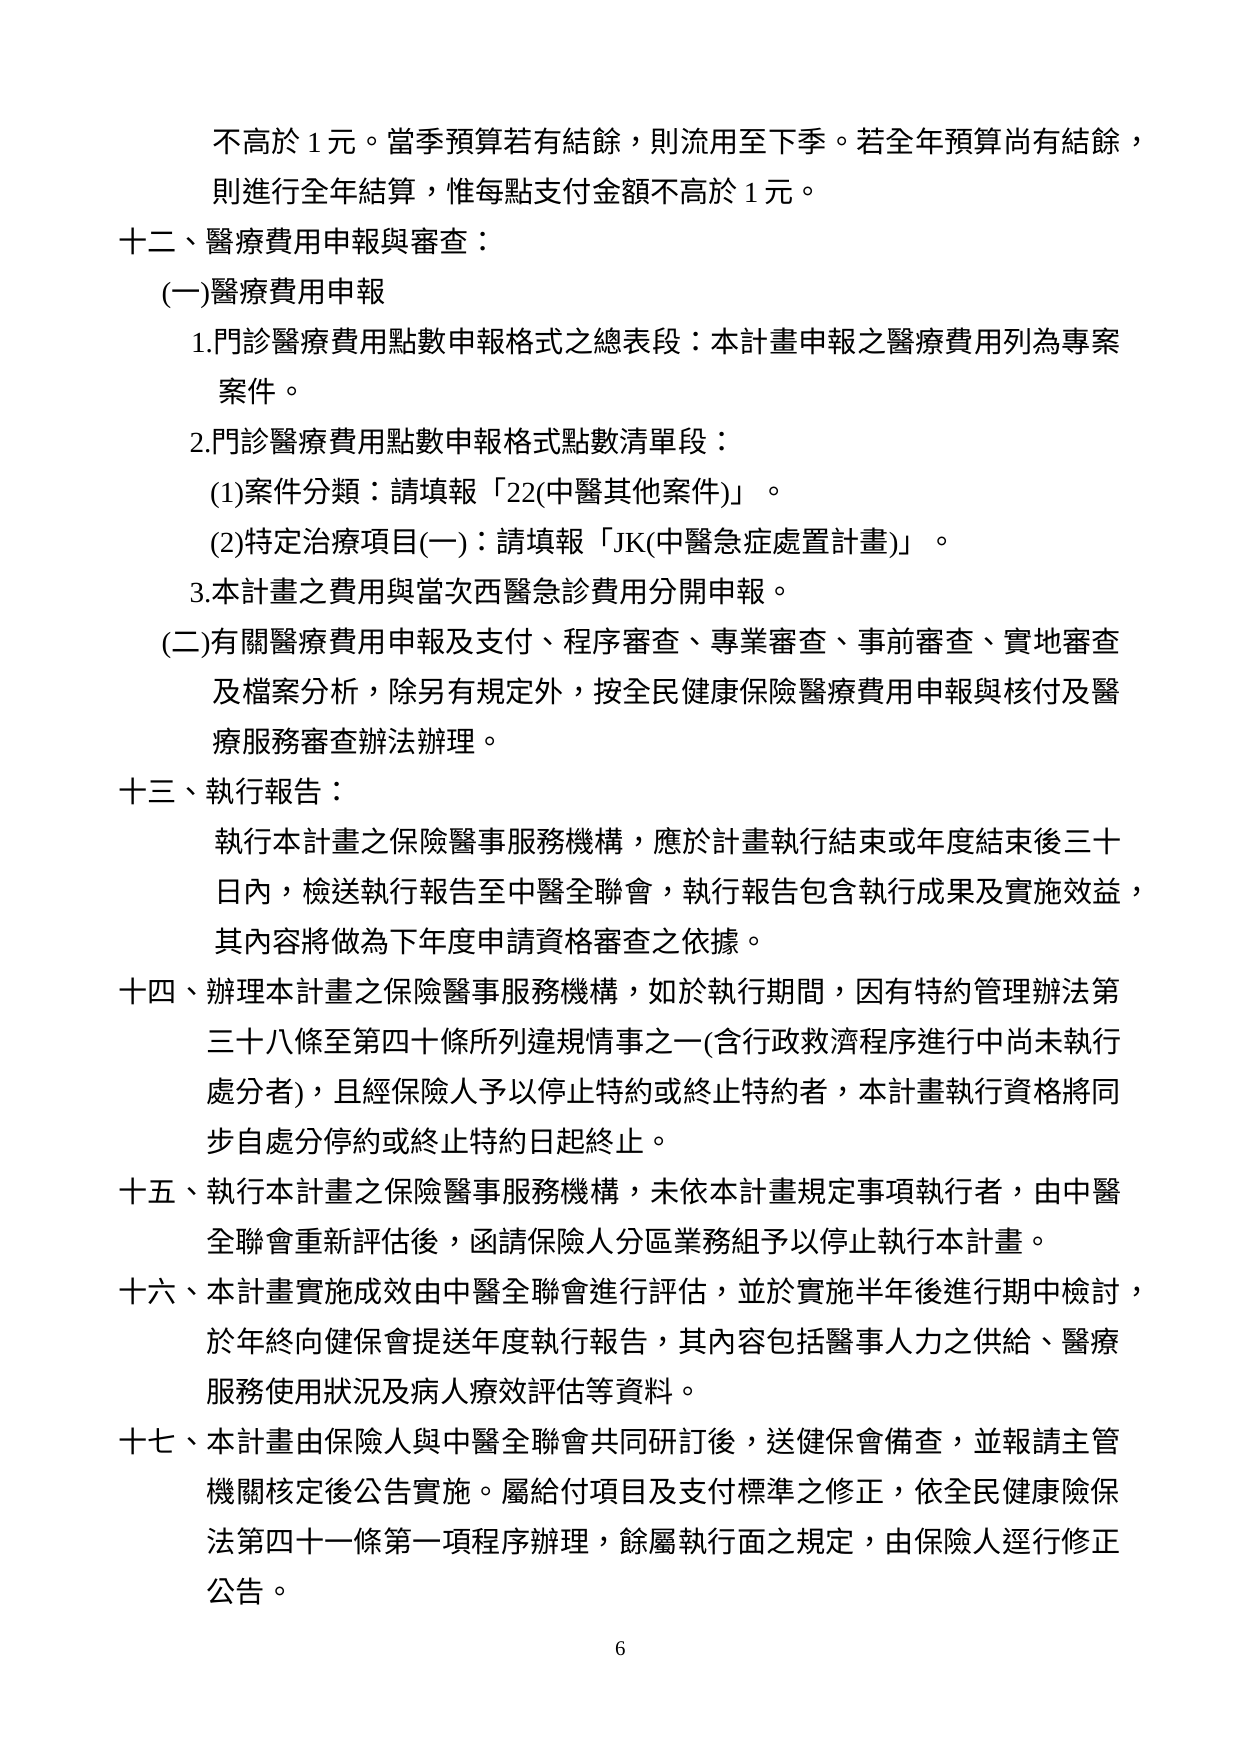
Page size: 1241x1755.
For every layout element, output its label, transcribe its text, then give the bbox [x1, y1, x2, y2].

text (二)本計畫之預算，按季均分及結算，並採浮動點值支付，惟每點支付金額不高於1元。當季預算若有結餘，則流用至下季。若全年預算尚有結餘，則進行全年結算，惟每點支付金額不高於1元。 [161, 112, 1122, 212]
text 2.門診醫療費用點數申報格式點數清單段： [189, 412, 1122, 462]
text 十六、本計畫實施成效由中醫全聯會進行評估，並於實施半年後進行期中檢討，於年終向健保會提送年度執行報告，其內容包括醫事人力之供給、醫療服務使用狀況及病人療效評估等資料。 [118, 1262, 1122, 1412]
text (二)有關醫療費用申報及支付、程序審查、專業審查、事前審查、實地審查及檔案分析，除另有規定外，按全民健康保險醫療費用申報與核付及醫療服務審查辦法辦理。 [161, 612, 1122, 762]
text 十二、醫療費用申報與審查： [118, 212, 1122, 262]
text (1)案件分類：請填報「22(中醫其他案件)」。 [210, 462, 1122, 512]
text 十五、執行本計畫之保險醫事服務機構，未依本計畫規定事項執行者，由中醫全聯會重新評估後，函請保險人分區業務組予以停止執行本計畫。 [118, 1162, 1122, 1262]
text (一)醫療費用申報 [161, 262, 1122, 312]
text 1.門診醫療費用點數申報格式之總表段：本計畫申報之醫療費用列為專案案件。 [191, 312, 1122, 412]
text 十四、辦理本計畫之保險醫事服務機構，如於執行期間，因有特約管理辦法第三十八條至第四十條所列違規情事之一(含行政救濟程序進行中尚未執行處分者)，且經保險人予以停止特約或終止特約者，本計畫執行資格將同步自處分停約或終止特約日起終止。 [118, 962, 1122, 1162]
text (2)特定治療項目(一)：請填報「JK(中醫急症處置計畫)」。 [210, 512, 1122, 562]
text 十七、本計畫由保險人與中醫全聯會共同研訂後，送健保會備查，並報請主管機關核定後公告實施。屬給付項目及支付標準之修正，依全民健康險保法第四十一條第一項程序辦理，餘屬執行面之規定，由保險人逕行修正公告。 [118, 1412, 1122, 1612]
text 執行本計畫之保險醫事服務機構，應於計畫執行結束或年度結束後三十日內，檢送執行報告至中醫全聯會，執行報告包含執行成果及實施效益，其內容將做為下年度申請資格審查之依據。 [214, 812, 1122, 962]
text 十三、執行報告： [118, 762, 1122, 812]
text 3.本計畫之費用與當次西醫急診費用分開申報。 [189, 562, 1122, 612]
